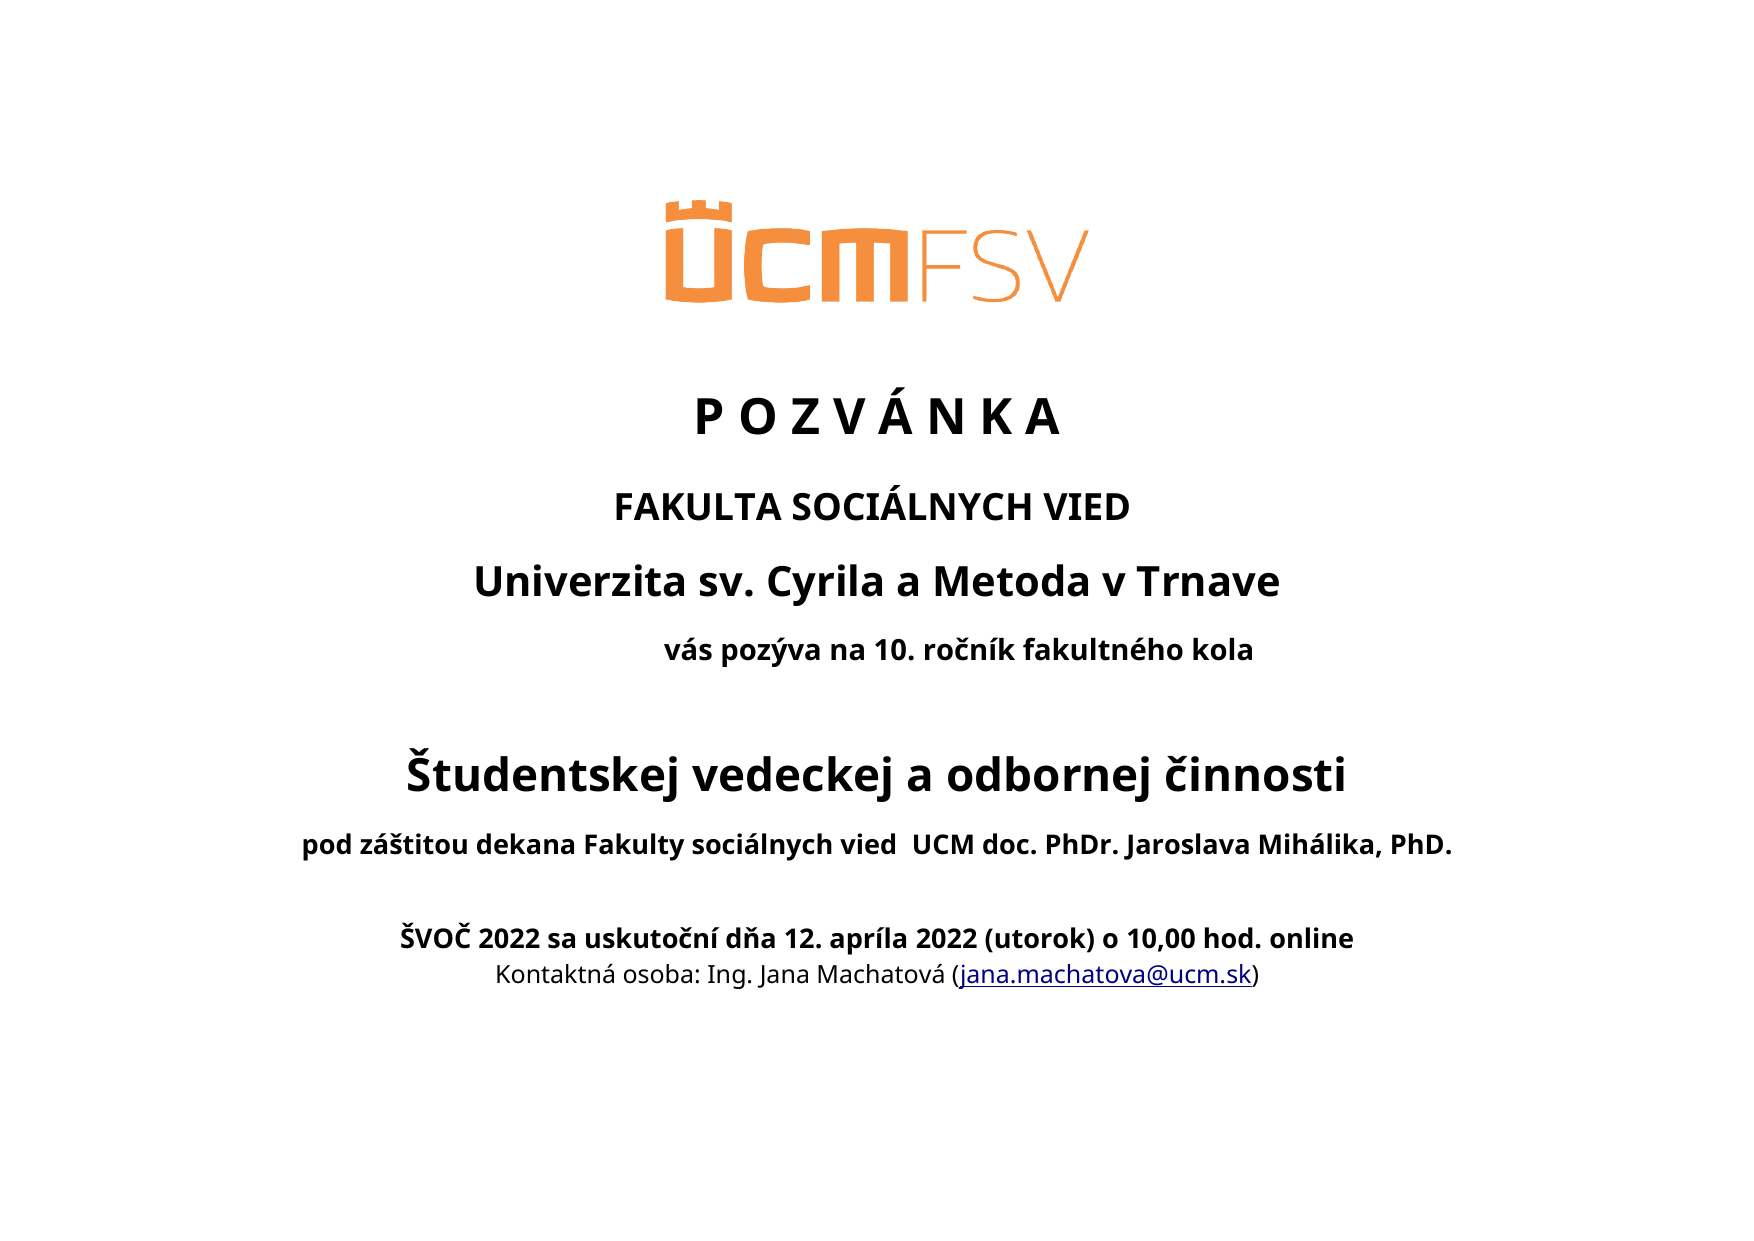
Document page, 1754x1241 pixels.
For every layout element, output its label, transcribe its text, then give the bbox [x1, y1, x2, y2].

text pod záštitou dekana Fakulty sociálnych vied UCM doc. PhDr. Jaroslava Mihálika, PhD. [148, 825, 1606, 862]
text P O Z V Á N K A [148, 381, 1606, 449]
text Kontaktná osoba: Ing. Jana Machatová (jana.machatova@ucm.sk) [148, 957, 1606, 991]
text FAKULTA SOCIÁLNYCH VIED [148, 480, 1606, 531]
text Študentskej vedeckej a odbornej činnosti [148, 742, 1606, 804]
text Univerzita sv. Cyrila a Metoda v Trnave [148, 552, 1606, 608]
text ŠVOČ 2022 sa uskutoční dňa 12. apríla 2022 (utorok) o 10,00 hod. online [148, 920, 1606, 957]
text vás pozýva na 10. ročník fakultného kola [590, 629, 1606, 669]
